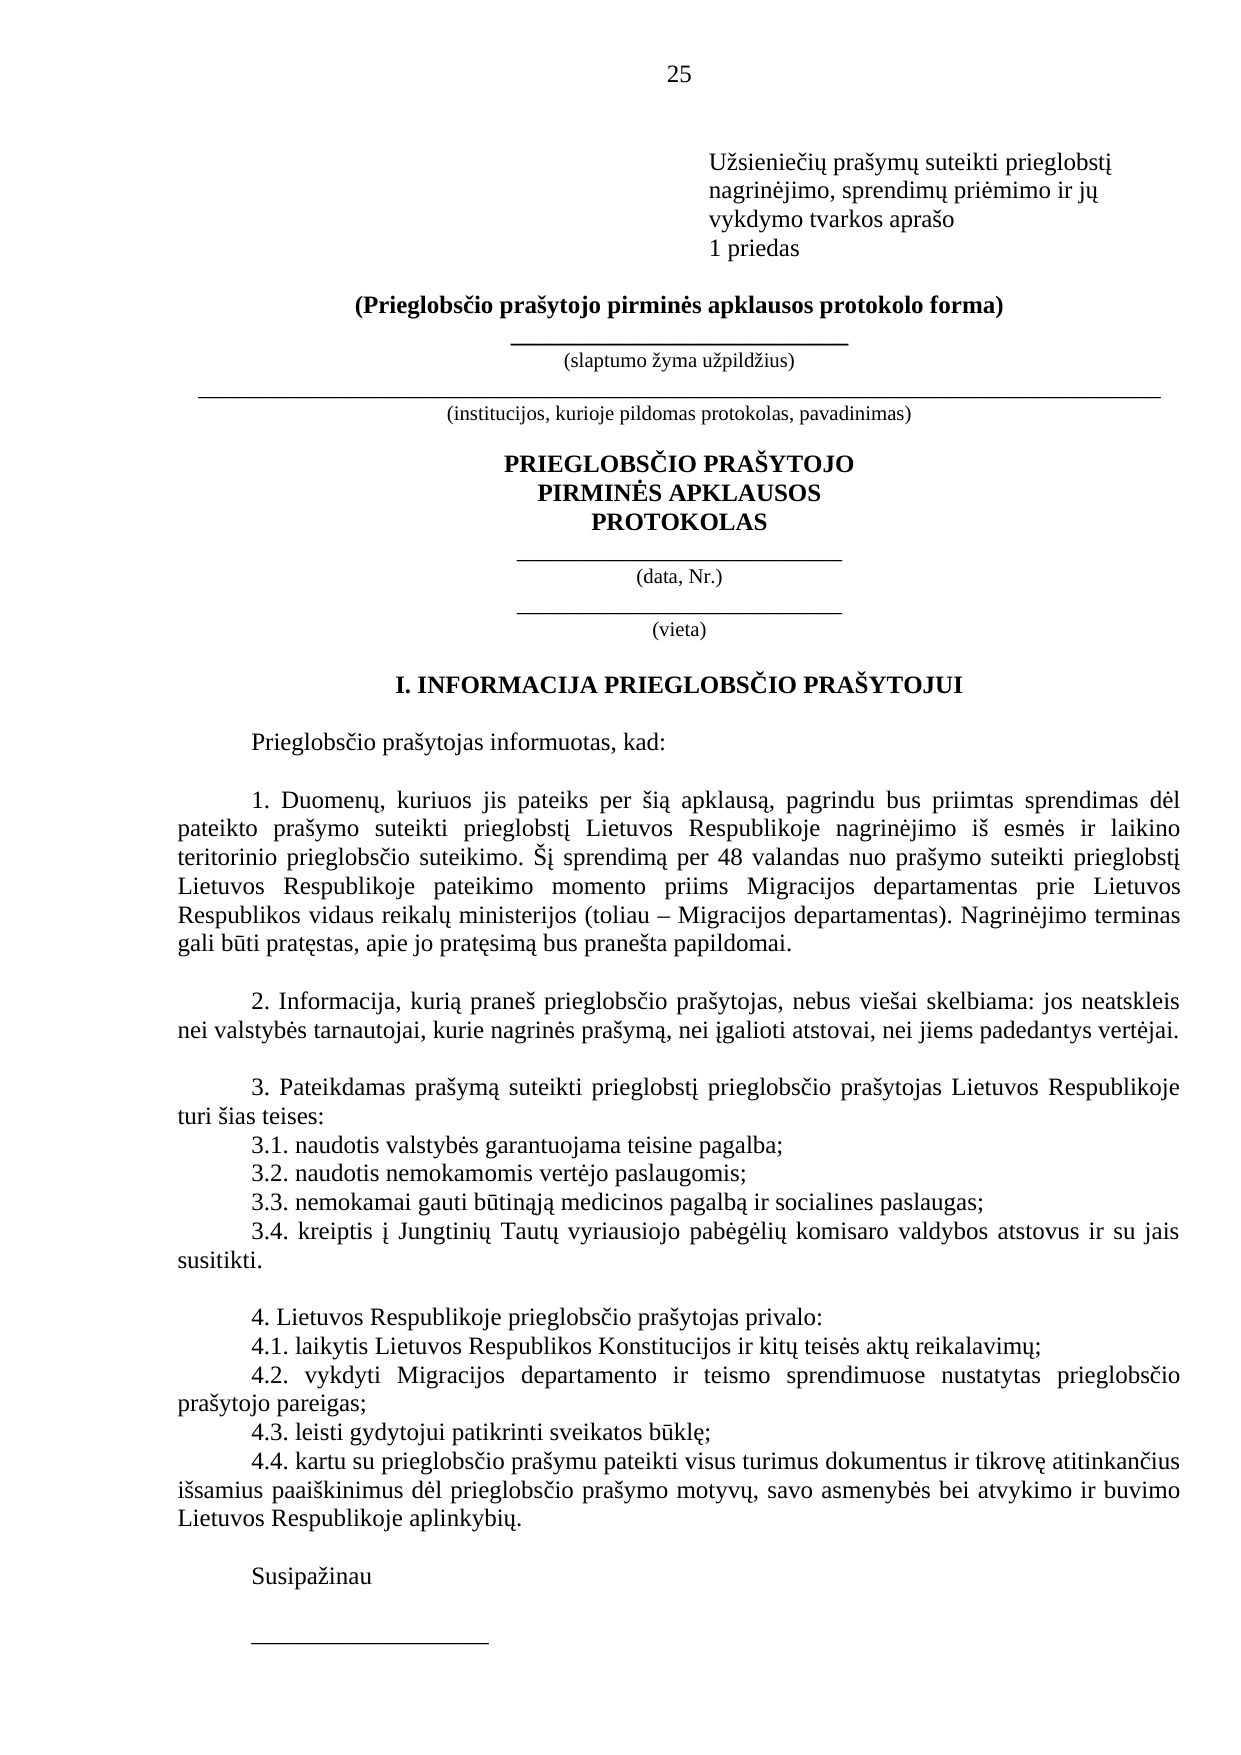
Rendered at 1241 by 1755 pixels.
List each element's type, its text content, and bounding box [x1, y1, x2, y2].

text Užsieniečių prašymų suteikti prieglobstį [177, 147, 1181, 176]
text (vieta) [177, 617, 1181, 641]
text PIRMINĖS APKLAUSOS [177, 478, 1181, 507]
text ___________________ [177, 1618, 1181, 1647]
text 4. Lietuvos Respublikoje prieglobsčio prašytojas privalo: [177, 1302, 1181, 1331]
text (institucijos, kurioje pildomas protokolas, pavadinimas) [177, 401, 1181, 425]
text (Prieglobsčio prašytojo pirminės apklausos protokolo forma) [177, 291, 1181, 319]
text 4.1. laikytis Lietuvos Respublikos Konstitucijos ir kitų teisės aktų reikalavimų; [177, 1331, 1181, 1360]
text nagrinėjimo, sprendimų priėmimo ir jų [177, 176, 1181, 204]
text ___________________________ [177, 319, 1181, 348]
text (data, Nr.) [177, 564, 1181, 588]
text 3.4. kreiptis į Jungtinių Tautų vyriausiojo pabėgėlių komisaro valdybos atstovus ir su jais susitikti. [177, 1216, 1181, 1273]
text Prieglobsčio prašytojas informuotas, kad: [177, 727, 1181, 756]
text (slaptumo žyma užpildžius) [177, 348, 1181, 372]
text vykdymo tvarkos aprašo [177, 204, 1181, 233]
text 3.3. nemokamai gauti būtinąją medicinos pagalbą ir socialines paslaugas; [177, 1187, 1181, 1216]
text 1. Duomenų, kuriuos jis pateiks per šią apklausą, pagrindu bus priimtas sprendimas dėl pateikto prašymo suteikti prieglobstį Lietuvos Respublikoje nagrinėjimo iš esmės ir laikino teritorinio prieglobsčio suteikimo. Šį sprendimą per 48 valandas nuo prašymo suteikti prieglobstį Lietuvos Respublikoje pateikimo momento priims Migracijos departamentas prie Lietuvos Respublikos vidaus reikalų ministerijos (toliau – Migracijos departamentas). Nagrinėjimo terminas gali būti pratęstas, apie jo pratęsimą bus pranešta papildomai. [177, 785, 1181, 957]
text PROTOKOLAS [177, 507, 1181, 535]
text _____________________________________________________________________________ [177, 372, 1181, 401]
text __________________________ [177, 535, 1181, 564]
text I. INFORMACIJA PRIEGLOBSČIO PRAŠYTOJUI [177, 670, 1181, 698]
text 2. Informacija, kurią praneš prieglobsčio prašytojas, nebus viešai skelbiama: jos neatskleis nei valstybės tarnautojai, kurie nagrinės prašymą, nei įgalioti atstovai, nei jiems padedantys vertėjai. [177, 986, 1181, 1043]
text 1 priedas [177, 233, 1181, 262]
text 4.2. vykdyti Migracijos departamento ir teismo sprendimuose nustatytas prieglobsčio prašytojo pareigas; [177, 1360, 1181, 1417]
text 4.4. kartu su prieglobsčio prašymu pateikti visus turimus dokumentus ir tikrovę atitinkančius išsamius paaiškinimus dėl prieglobsčio prašymo motyvų, savo asmenybės bei atvykimo ir buvimo Lietuvos Respublikoje aplinkybių. [177, 1446, 1181, 1532]
text Susipažinau [177, 1561, 1181, 1590]
text 3. Pateikdamas prašymą suteikti prieglobstį prieglobsčio prašytojas Lietuvos Respublikoje turi šias teises: [177, 1072, 1181, 1130]
text 3.2. naudotis nemokamomis vertėjo paslaugomis; [177, 1158, 1181, 1187]
text __________________________ [177, 588, 1181, 617]
text 4.3. leisti gydytojui patikrinti sveikatos būklę; [177, 1417, 1181, 1446]
text PRIEGLOBSČIO PRAŠYTOJO [177, 449, 1181, 478]
text 3.1. naudotis valstybės garantuojama teisine pagalba; [177, 1130, 1181, 1158]
